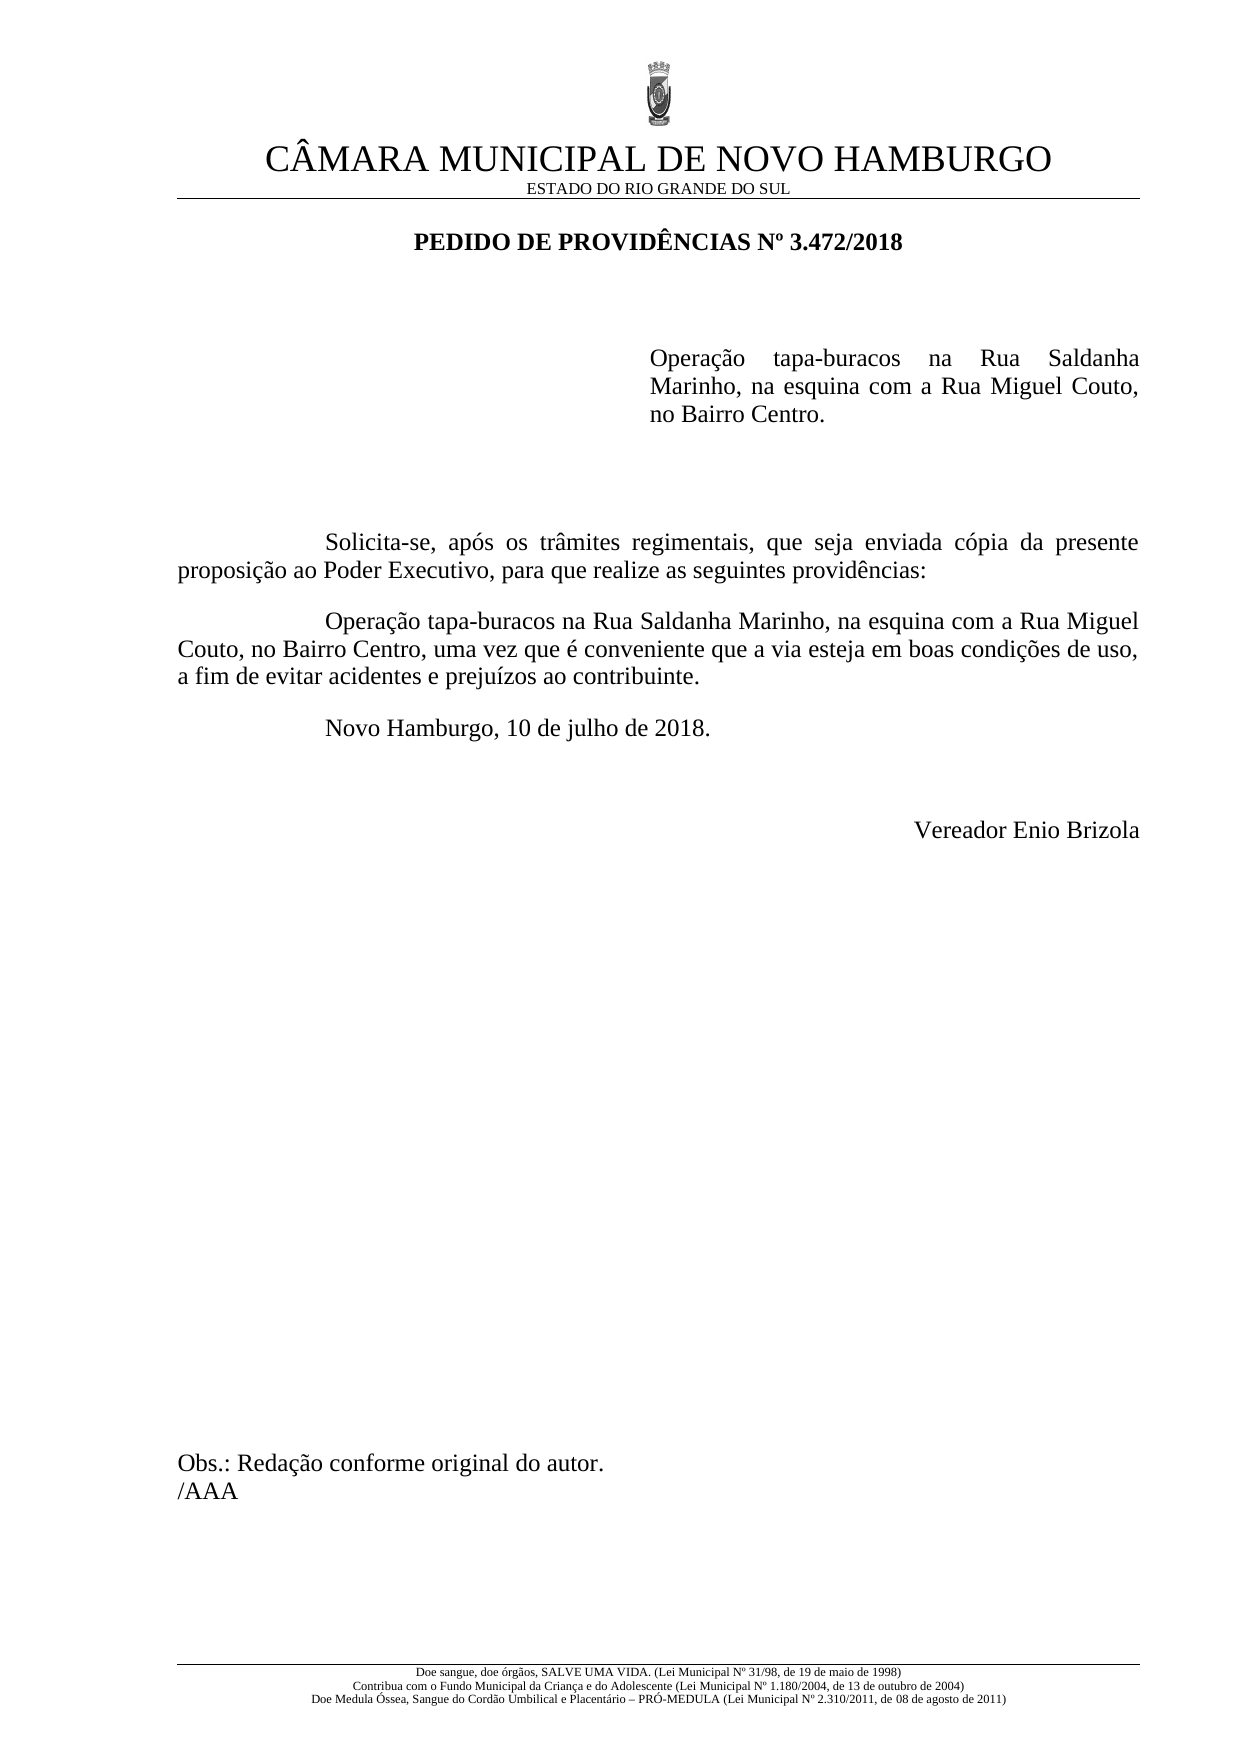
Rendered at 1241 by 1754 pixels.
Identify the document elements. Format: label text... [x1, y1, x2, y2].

text Solicita-se, após os trâmites regimentais, que seja enviada cópia da presente proposição ao Poder Executivo, para que realize as seguintes providências: [177, 528, 1140, 583]
text Operação tapa-buracos na Rua Saldanha Marinho, na esquina com a Rua Miguel Couto, no Bairro Centro. [649, 344, 1140, 428]
text Obs.: Redação conforme original do autor. [177, 1449, 1140, 1477]
text Novo Hamburgo, 10 de julho de 2018. [177, 714, 1140, 741]
text Vereador Enio Brizola [177, 816, 1140, 844]
text /AAA [177, 1477, 1140, 1505]
text Operação tapa-buracos na Rua Saldanha Marinho, na esquina com a Rua Miguel Couto, no Bairro Centro, uma vez que é conveniente que a via esteja em boas condições de uso, a fim de evitar acidentes e prejuízos ao contribuinte. [177, 607, 1140, 690]
text PEDIDO DE PROVIDÊNCIAS Nº 3.472/2018 [177, 228, 1140, 256]
